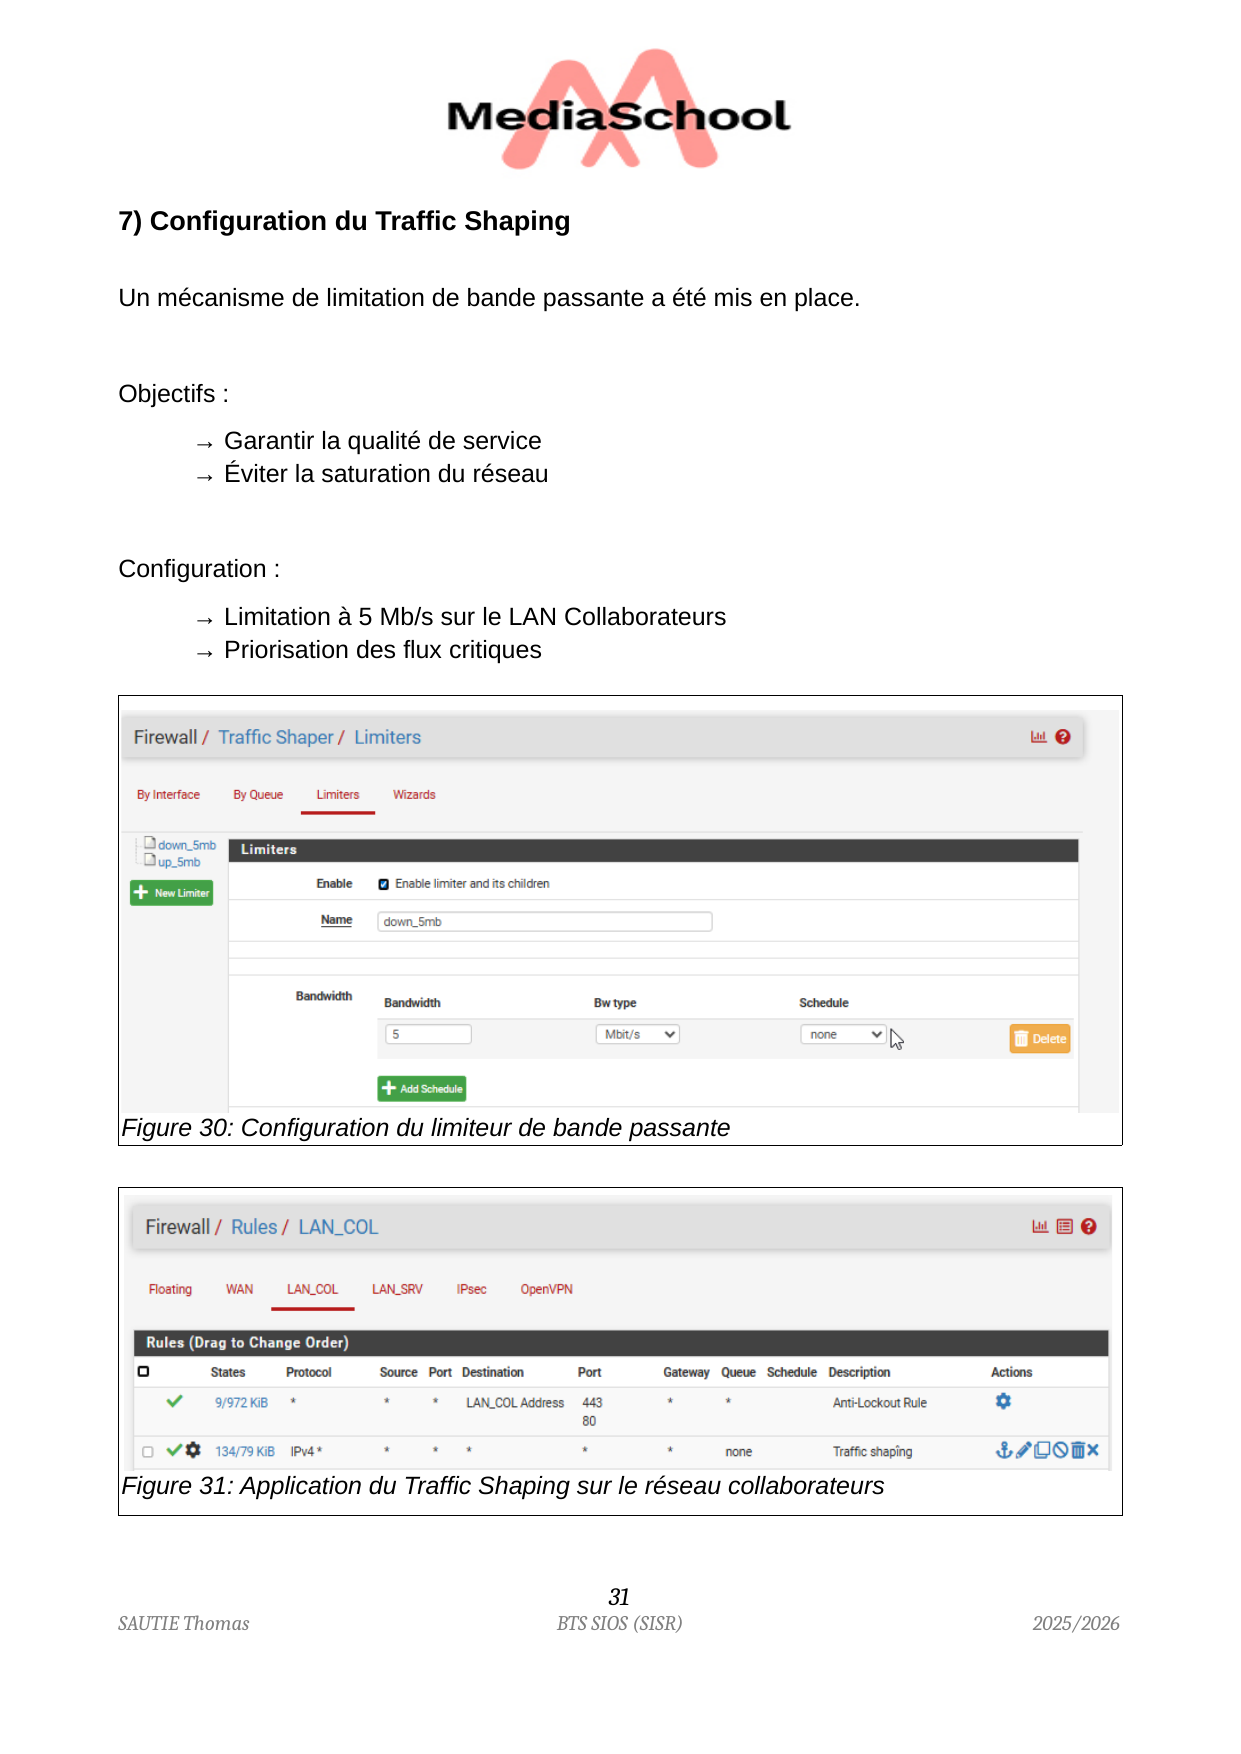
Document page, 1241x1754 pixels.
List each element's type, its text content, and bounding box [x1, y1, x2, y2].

picture [399, 37, 841, 185]
text Figure 31: Application du Traffic Shaping sur le réseau collaborateurs [121, 1202, 1119, 1499]
subtitle 7) Configuration du Traffic Shaping [118, 205, 1122, 236]
text Un mécanisme de limitation de bande passante a été mis en place. [118, 283, 1122, 312]
list → Éviter la saturation du réseau [162, 459, 1122, 488]
text Objectifs : [118, 379, 1122, 407]
list → Priorisation des flux critiques [162, 635, 1122, 664]
list → Limitation à 5 Mb/s sur le LAN Collaborateurs [162, 602, 1122, 631]
text Figure 30: Configuration du limiteur de bande passante [121, 1113, 1119, 1142]
picture [121, 710, 1119, 1113]
text Configuration : [118, 554, 1122, 583]
list → Garantir la qualité de service [162, 426, 1122, 455]
picture [124, 1195, 1113, 1471]
